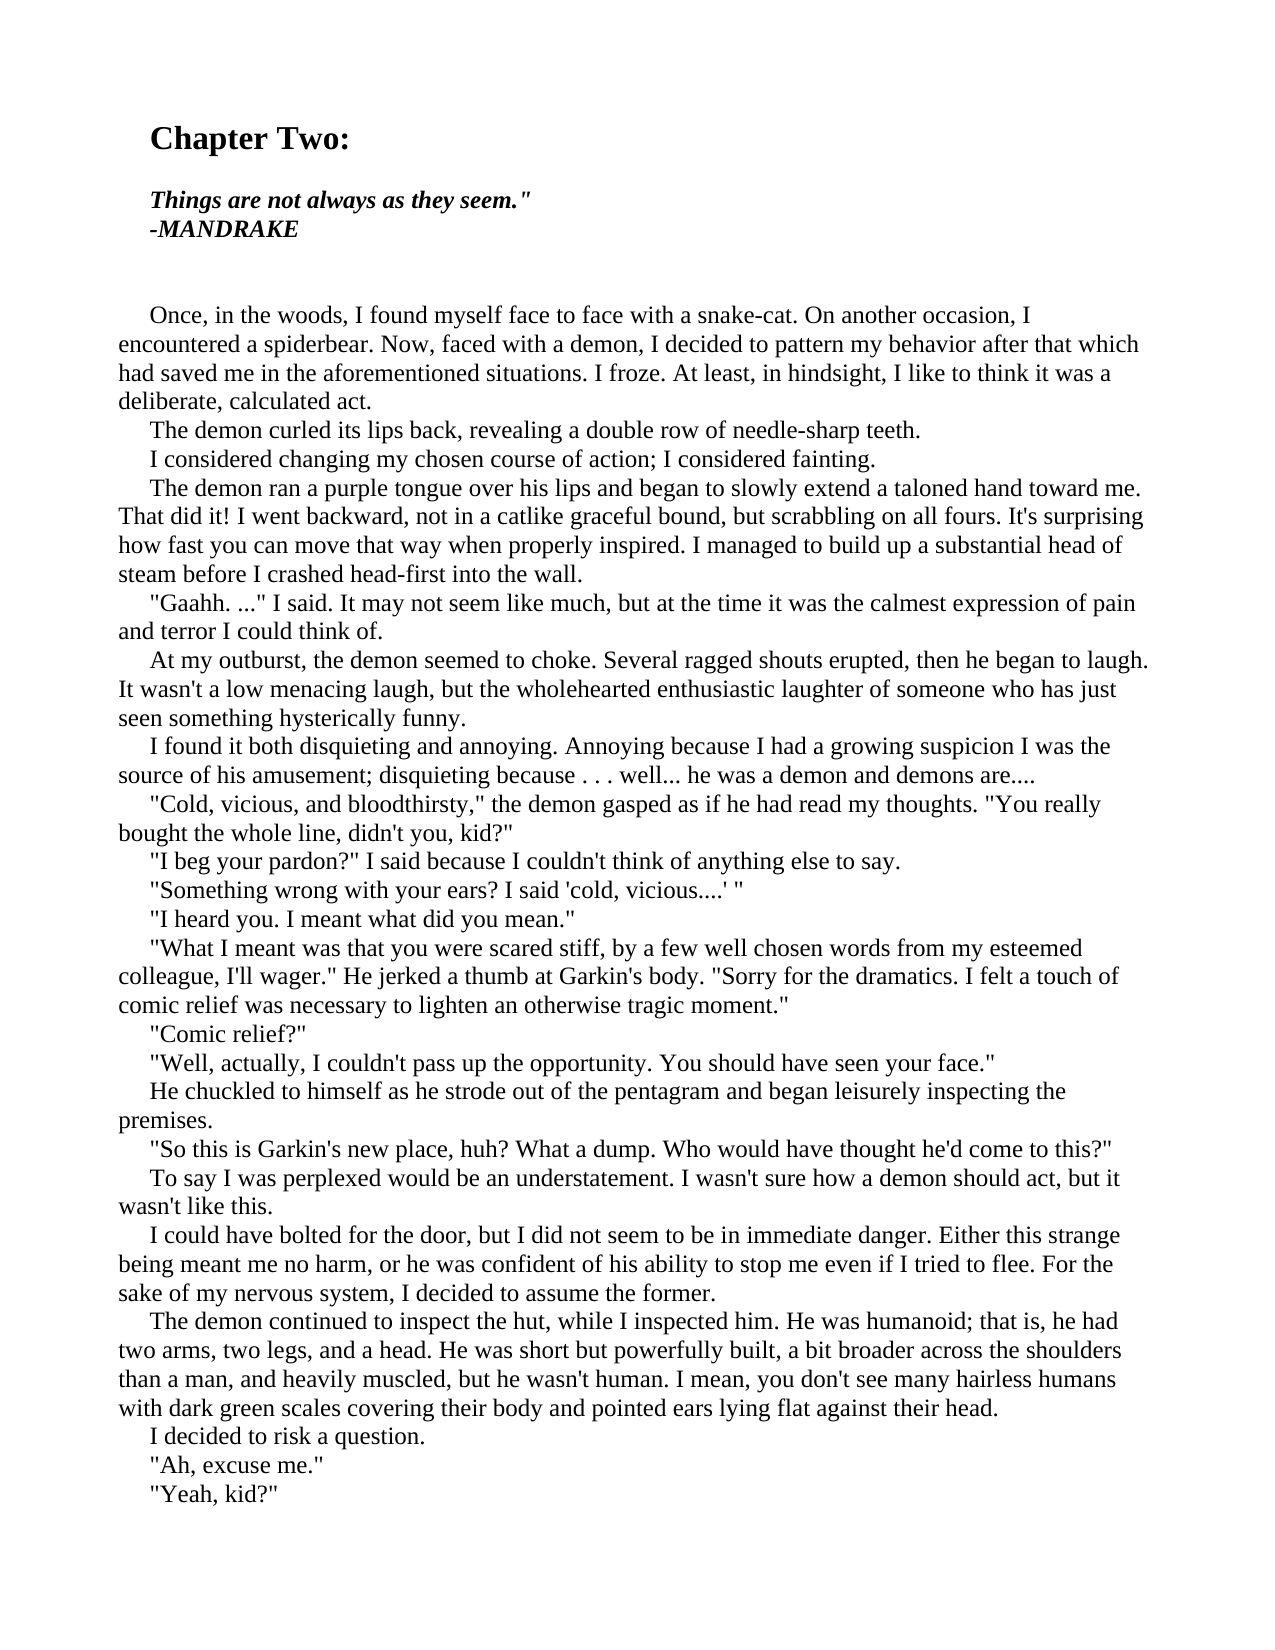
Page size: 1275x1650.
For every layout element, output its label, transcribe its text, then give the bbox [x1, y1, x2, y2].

text The demon continued to inspect the hut, while I inspected him. He was humanoid; that is, he had two arms, two legs, and a head. He was short but powerfully built, a bit broader across the shoulders than a man, and heavily muscled, but he wasn't human. I mean, you don't see many hairless humans with dark green scales covering their body and pointed ears lying flat against their head. [118, 1306, 1157, 1421]
text At my outburst, the demon seemed to choke. Several ragged shouts erupted, then he began to laugh. It wasn't a low menacing laugh, but the wholehearted enthusiastic laughter of someone who has just seen something hysterically funny. [118, 645, 1157, 731]
text Things are not always as they seem." [118, 185, 1157, 214]
subtitle Chapter Two: [118, 118, 1157, 156]
text To say I was perplexed would be an understatement. I wasn't sure how a demon should act, but it wasn't like this. [118, 1163, 1157, 1220]
text The demon curled its lips back, revealing a double row of needle-sharp teeth. [118, 415, 1157, 444]
text I decided to risk a question. [118, 1421, 1157, 1450]
text -MANDRAKE [118, 214, 1157, 243]
text The demon ran a purple tongue over his lips and began to slowly extend a taloned hand toward me. That did it! I went backward, not in a catlike graceful bound, but scrabbling on all fours. It's surprising how fast you can move that way when properly inspired. I managed to build up a substantial head of steam before I crashed head-first into the wall. [118, 473, 1157, 588]
text "What I meant was that you were scared stiff, by a few well chosen words from my esteemed colleague, I'll wager." He jerked a thumb at Garkin's body. "Sorry for the dramatics. I felt a touch of comic relief was necessary to lighten an otherwise tragic moment." [118, 933, 1157, 1019]
text "I beg your pardon?" I said because I couldn't think of anything else to say. [118, 846, 1157, 875]
text "So this is Garkin's new place, huh? What a dump. Who would have thought he'd come to this?" [118, 1134, 1157, 1163]
text I could have bolted for the door, but I did not seem to be in immediate danger. Either this strange being meant me no harm, or he was confident of his ability to stop me even if I tried to flee. For the sake of my nervous system, I decided to assume the former. [118, 1220, 1157, 1306]
text Once, in the woods, I found myself face to face with a snake-cat. On another occasion, I encountered a spiderbear. Now, faced with a demon, I decided to pattern my behavior after that which had saved me in the aforementioned situations. I froze. At least, in hindsight, I like to think it was a deliberate, calculated act. [118, 300, 1157, 415]
text "Comic relief?" [118, 1019, 1157, 1048]
text "Cold, vicious, and bloodthirsty," the demon gasped as if he had read my thoughts. "You really bought the whole line, didn't you, kid?" [118, 789, 1157, 846]
text "Well, actually, I couldn't pass up the opportunity. You should have seen your face." [118, 1048, 1157, 1076]
text "Yeah, kid?" [118, 1479, 1157, 1508]
text "I heard you. I meant what did you mean." [118, 904, 1157, 933]
text He chuckled to himself as he strode out of the pentagram and began leisurely inspecting the premises. [118, 1076, 1157, 1134]
text "Gaahh. ..." I said. It may not seem like much, but at the time it was the calmest expression of pain and terror I could think of. [118, 588, 1157, 645]
text "Something wrong with your ears? I said 'cold, vicious....' " [118, 875, 1157, 904]
text "Ah, excuse me." [118, 1450, 1157, 1479]
text I found it both disquieting and annoying. Annoying because I had a growing suspicion I was the source of his amusement; disquieting because . . . well... he was a demon and demons are.... [118, 731, 1157, 789]
text I considered changing my chosen course of action; I considered fainting. [118, 444, 1157, 473]
